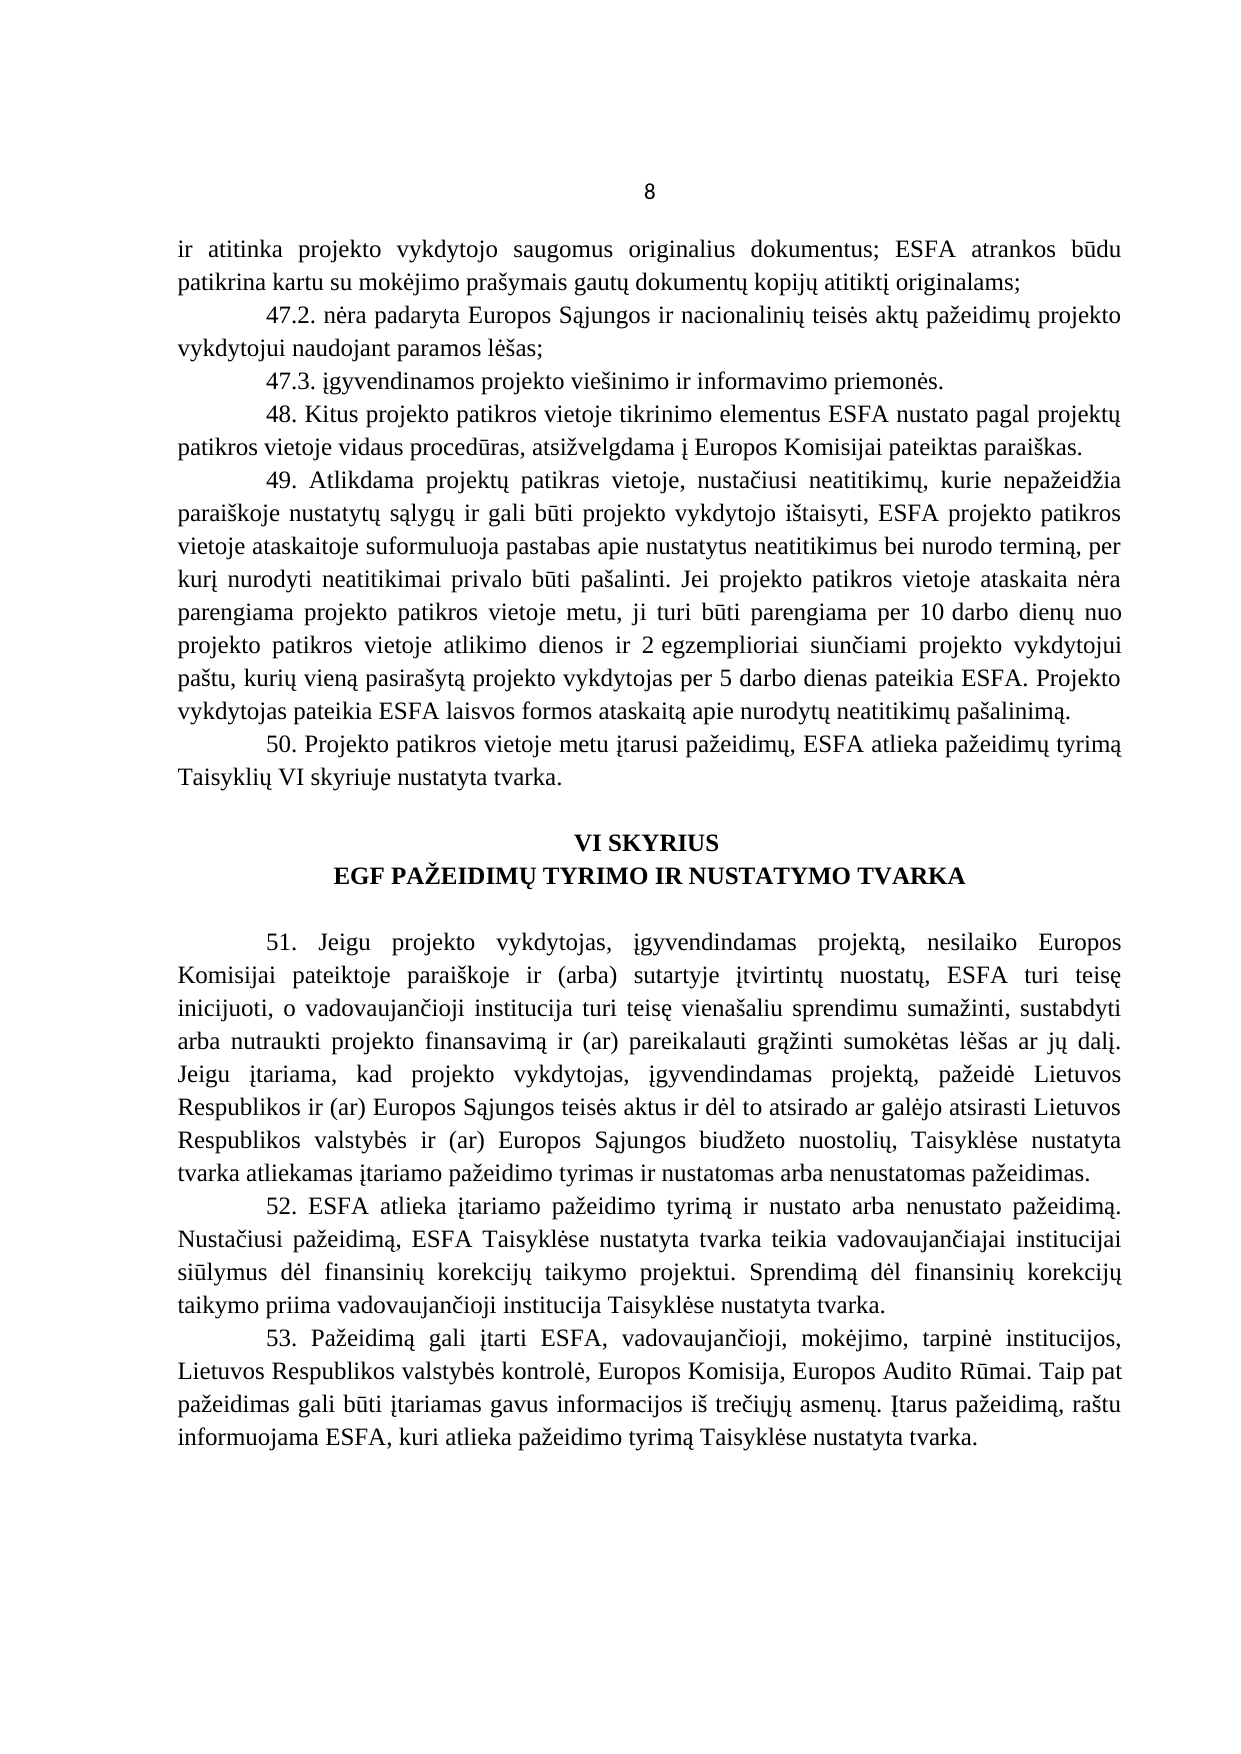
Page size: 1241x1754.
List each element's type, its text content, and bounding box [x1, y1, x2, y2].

text ir atitinka projekto vykdytojo saugomus originalius dokumentus; ESFA atrankos būdu patikrina kartu su mokėjimo prašymais gautų dokumentų kopijų atitiktį originalams; [177, 234, 1122, 295]
text 53. Pažeidimą gali įtarti ESFA, vadovaujančioji, mokėjimo, tarpinė institucijos, Lietuvos Respublikos valstybės kontrolė, Europos Komisija, Europos Audito rūmai. Taip pat pažeidimas gali būti įtariamas gavus informacijos iš trečiųjų asmenų. Įtarus pažeidimą, raštu informuojama ESFA, kuri atlieka pažeidimo tyrimą Taisyklėse nustatyta tvarka. [177, 1323, 1122, 1451]
text 52. ESFA atlieka įtariamo pažeidimo tyrimą ir nustato arba nenustato pažeidimą. Nustačiusi pažeidimą, ESFA Taisyklėse nustatyta tvarka teikia vadovaujančiajai institucijai siūlymus dėl finansinių korekcijų taikymo projektui. Sprendimą dėl finansinių korekcijų taikymo priima vadovaujančioji institucija Taisyklėse nustatyta tvarka. [177, 1191, 1122, 1319]
text 50. Projekto patikros vietoje metu įtarusi pažeidimų, ESFA atlieka pažeidimų tyrimą Taisyklių VI skyriuje nustatyta tvarka. [177, 729, 1122, 791]
text 47.3. įgyvendinamos projekto viešinimo ir informavimo priemonės. [177, 366, 1122, 394]
text VI SKYRIUS [177, 828, 1122, 857]
text 48. Kitus projekto patikros vietoje tikrinimo elementus ESFA nustato pagal projektų patikros vietoje vidaus procedūras, atsižvelgdama į Europos Komisijai pateiktas paraiškas. [177, 399, 1122, 461]
text 51. Jeigu projekto vykdytojas, įgyvendindamas projektą, nesilaiko Europos Komisijai pateiktoje paraiškoje ir (arba) sutartyje įtvirtintų nuostatų, ESFA turi teisę inicijuoti, o vadovaujančioji institucija turi teisę vienašaliu sprendimu sumažinti, sustabdyti arba nutraukti projekto finansavimą ir (ar) pareikalauti grąžinti sumokėtas lėšas ar jų dalį. Jeigu įtariama, kad projekto vykdytojas, įgyvendindamas projektą, pažeidė Lietuvos Respublikos ir (ar) Europos Sąjungos teisės aktus ir dėl to atsirado ar galėjo atsirasti Lietuvos Respublikos valstybės ir (ar) Europos Sąjungos biudžeto nuostolių, Taisyklėse nustatyta tvarka atliekamas įtariamo pažeidimo tyrimas ir nustatomas arba nenustatomas pažeidimas. [177, 927, 1122, 1187]
text 47.2. nėra padaryta Europos Sąjungos ir nacionalinių teisės aktų pažeidimų projekto vykdytojui naudojant paramos lėšas; [177, 300, 1122, 361]
text EGF PAŽEIDIMŲ TYRIMO IR NUSTATYMO TVARKA [177, 861, 1122, 890]
text 49. Atlikdama projektų patikras vietoje, nustačiusi neatitikimų, kurie nepažeidžia paraiškoje nustatytų sąlygų ir gali būti projekto vykdytojo ištaisyti, ESFA projekto patikros vietoje ataskaitoje suformuluoja pastabas apie nustatytus neatitikimus bei nurodo terminą, per kurį nurodyti neatitikimai privalo būti pašalinti. Jei projekto patikros vietoje ataskaita nėra parengiama projekto patikros vietoje metu, ji turi būti parengiama per 10 darbo dienų nuo projekto patikros vietoje atlikimo dienos ir 2 egzemplioriai siunčiami projekto vykdytojui paštu, kurių vieną pasirašytą projekto vykdytojas per 5 darbo dienas pateikia ESFA. Projekto vykdytojas pateikia ESFA laisvos formos ataskaitą apie nurodytų neatitikimų pašalinimą. [177, 465, 1122, 725]
